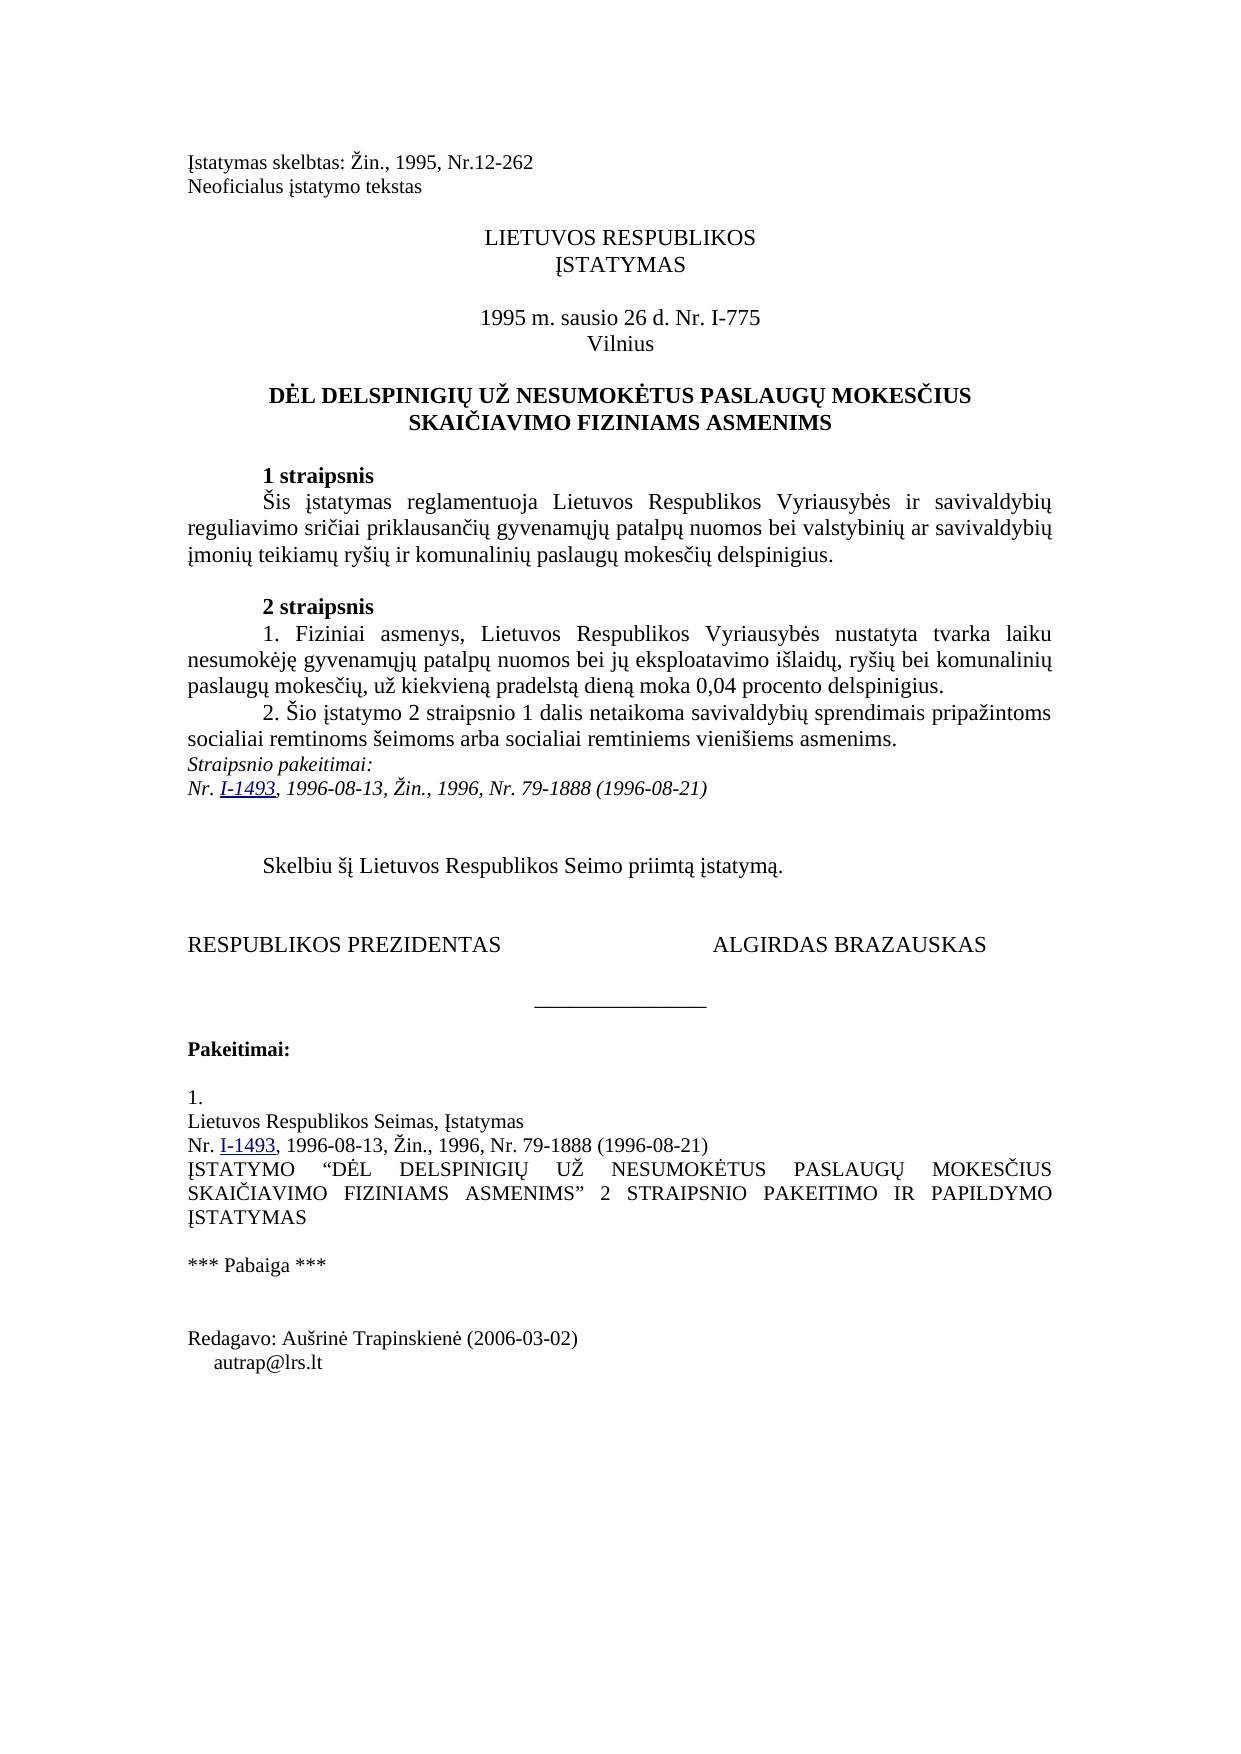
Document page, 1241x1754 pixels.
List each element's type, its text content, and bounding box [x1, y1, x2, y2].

text Skelbiu šį Lietuvos Respublikos Seimo priimtą įstatymą. [187, 852, 1053, 879]
text Pakeitimai: [187, 1037, 1053, 1061]
text LIETUVOS RESPUBLIKOS [187, 224, 1053, 251]
text Įstatymas skelbtas: Žin., 1995, Nr.12-262 [187, 150, 1053, 174]
text Lietuvos Respublikos Seimas, Įstatymas [187, 1109, 1053, 1133]
text 1 straipsnis [187, 462, 1053, 488]
text 2 straipsnis [187, 593, 1053, 620]
text Nr. I-1493, 1996-08-13, Žin., 1996, Nr. 79-1888 (1996-08-21) [187, 1133, 1053, 1157]
text Straipsnio pakeitimai: [187, 752, 1053, 776]
text DĖL DELSPINIGIŲ UŽ NESUMOKĖTUS PASLAUGŲ MOKESČIUS [187, 383, 1053, 409]
text 2. Šio įstatymo 2 straipsnio 1 dalis netaikoma savivaldybių sprendimais pripažintoms socialiai remtinoms šeimoms arba socialiai remtiniems vienišiems asmenims. [187, 699, 1053, 752]
text Šis įstatymas reglamentuoja Lietuvos Respublikos Vyriausybės ir savivaldybių reguliavimo sričiai priklausančių gyvenamųjų patalpų nuomos bei valstybinių ar savivaldybių įmonių teikiamų ryšių ir komunalinių paslaugų mokesčių delspinigius. [187, 488, 1053, 567]
text 1. [187, 1085, 1053, 1109]
text Neoficialus įstatymo tekstas [187, 174, 1053, 198]
text Vilnius [187, 330, 1053, 356]
text *** Pabaiga *** [187, 1253, 1053, 1277]
text 1. Fiziniai asmenys, Lietuvos Respublikos Vyriausybės nustatyta tvarka laiku nesumokėję gyvenamųjų patalpų nuomos bei jų eksploatavimo išlaidų, ryšių bei komunalinių paslaugų mokesčių, už kiekvieną pradelstą dieną moka 0,04 procento delspinigius. [187, 620, 1053, 699]
text ĮSTATYMO “DĖL DELSPINIGIŲ UŽ NESUMOKĖTUS PASLAUGŲ MOKESČIUS SKAIČIAVIMO FIZINIAMS ASMENIMS” 2 STRAIPSNIO PAKEITIMO IR PAPILDYMO ĮSTATYMAS [187, 1157, 1053, 1229]
text _______________ [187, 984, 1053, 1011]
text SKAIČIAVIMO FIZINIAMS ASMENIMS [187, 409, 1053, 435]
text Redagavo: Aušrinė Trapinskienė (2006-03-02) [187, 1326, 1053, 1350]
text ĮSTATYMAS [187, 251, 1053, 277]
text autrap@lrs.lt [187, 1350, 1053, 1374]
text 1995 m. sausio 26 d. Nr. I-775 [187, 303, 1053, 330]
text Nr. I-1493, 1996-08-13, Žin., 1996, Nr. 79-1888 (1996-08-21) [187, 776, 1053, 800]
text RESPUBLIKOS PREZIDENTAS ALGIRDAS BRAZAUSKAS [187, 931, 1053, 958]
